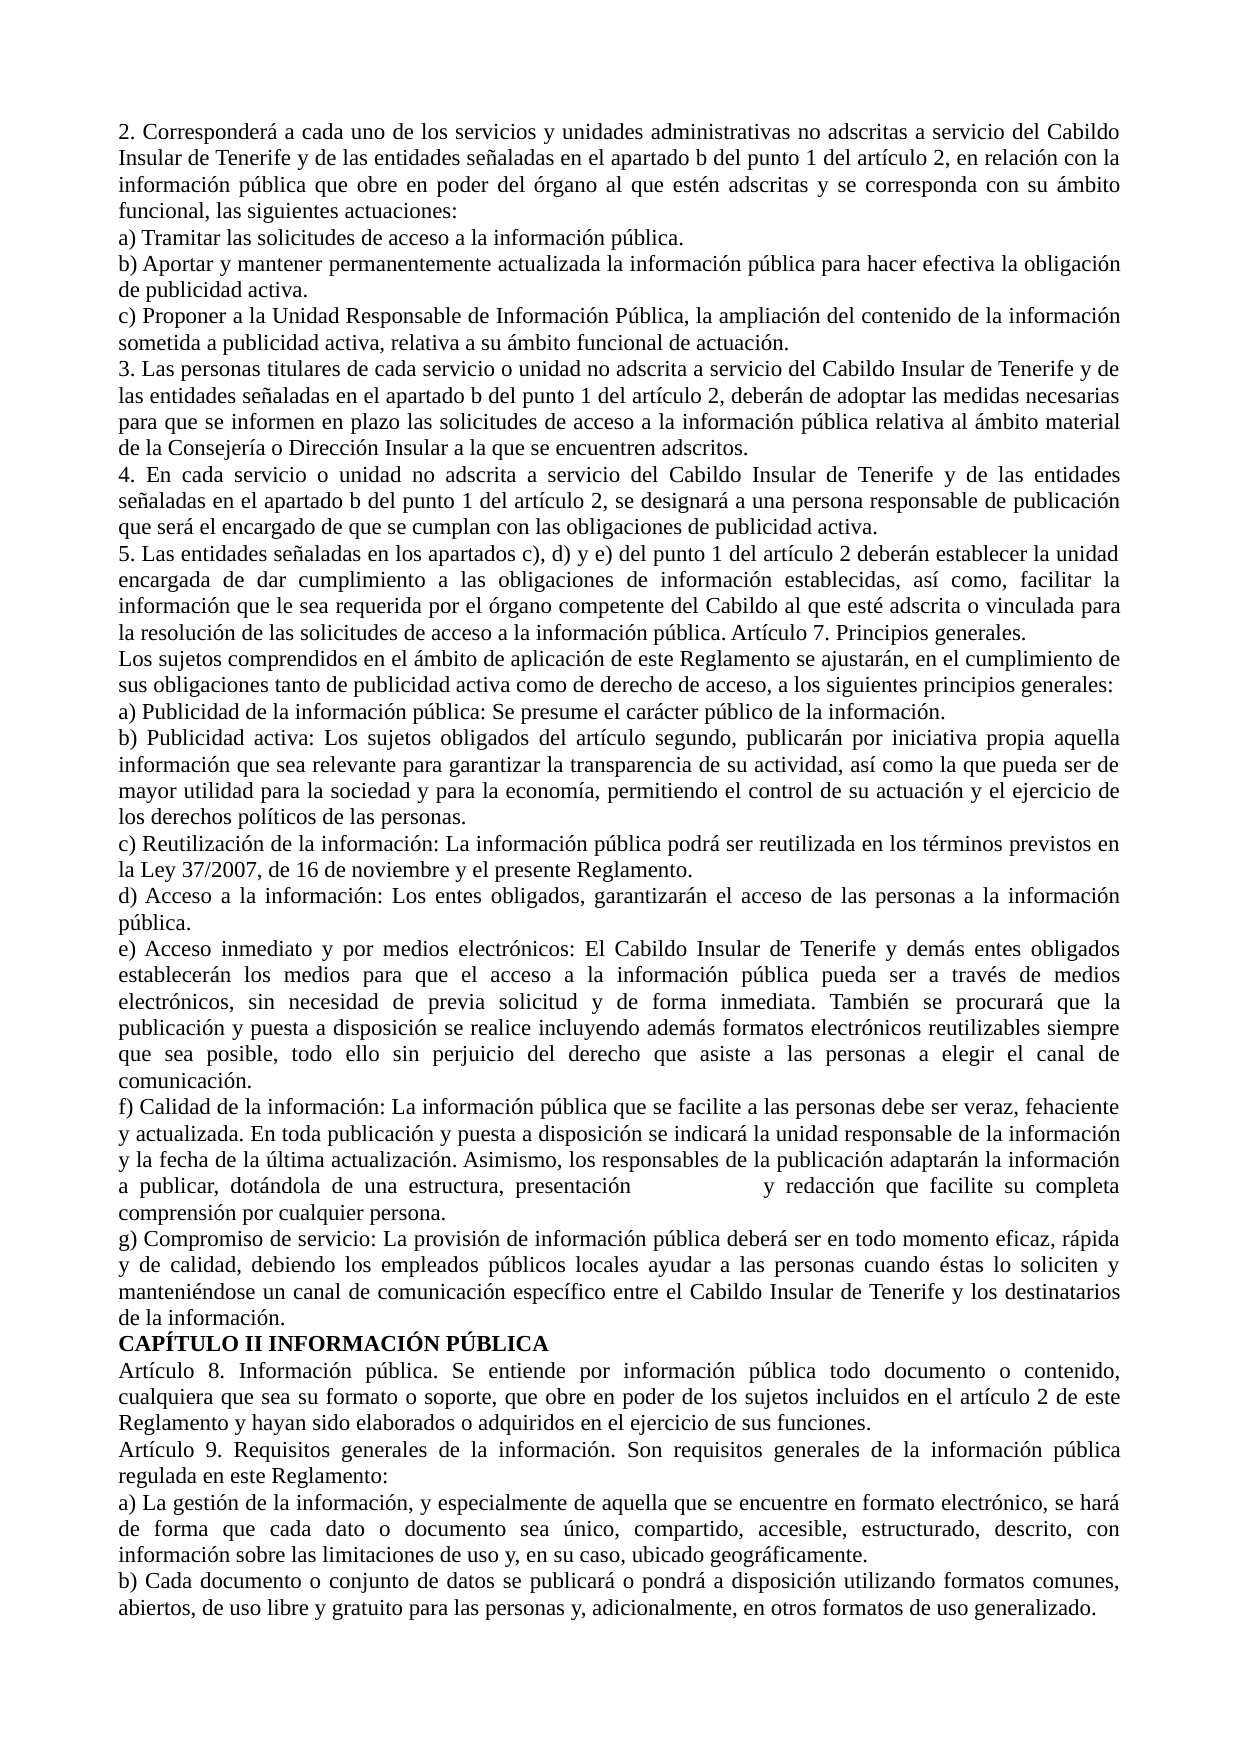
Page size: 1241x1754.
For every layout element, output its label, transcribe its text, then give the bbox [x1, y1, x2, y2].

text 2. Corresponderá a cada uno de los servicios y unidades administrativas no adscritas a servicio del Cabildo Insular de Tenerife y de las entidades señaladas en el apartado b del punto 1 del artículo 2, en relación con la información pública que obre en poder del órgano al que estén adscritas y se corresponda con su ámbito funcional, las siguientes actuaciones: [118, 118, 1122, 223]
text Artículo 9. Requisitos generales de la información. Son requisitos generales de la información pública regulada en este Reglamento: [118, 1436, 1122, 1488]
text a) Tramitar las solicitudes de acceso a la información pública. [118, 223, 1122, 250]
text b) Publicidad activa: Los sujetos obligados del artículo segundo, publicarán por iniciativa propia aquella información que sea relevante para garantizar la transparencia de su actividad, así como la que pueda ser de mayor utilidad para la sociedad y para la economía, permitiendo el control de su actuación y el ejercicio de los derechos políticos de las personas. [118, 724, 1122, 830]
text d) Acceso a la información: Los entes obligados, garantizarán el acceso de las personas a la información pública. [118, 882, 1122, 935]
text CAPÍTULO II INFORMACIÓN PÚBLICA [118, 1330, 1122, 1357]
text b) Aportar y mantener permanentemente actualizada la información pública para hacer efectiva la obligación de publicidad activa. [118, 250, 1122, 303]
text g) Compromiso de servicio: La provisión de información pública deberá ser en todo momento eficaz, rápida y de calidad, debiendo los empleados públicos locales ayudar a las personas cuando éstas lo soliciten y manteniéndose un canal de comunicación específico entre el Cabildo Insular de Tenerife y los destinatarios de la información. [118, 1225, 1122, 1330]
text c) Proponer a la Unidad Responsable de Información Pública, la ampliación del contenido de la información sometida a publicidad activa, relativa a su ámbito funcional de actuación. [118, 303, 1122, 355]
text Artículo 8. Información pública. Se entiende por información pública todo documento o contenido, cualquiera que sea su formato o soporte, que obre en poder de los sujetos incluidos en el artículo 2 de este Reglamento y hayan sido elaborados o adquiridos en el ejercicio de sus funciones. [118, 1357, 1122, 1436]
text b) Cada documento o conjunto de datos se publicará o pondrá a disposición utilizando formatos comunes, abiertos, de uso libre y gratuito para las personas y, adicionalmente, en otros formatos de uso generalizado. [118, 1568, 1122, 1620]
text e) Acceso inmediato y por medios electrónicos: El Cabildo Insular de Tenerife y demás entes obligados establecerán los medios para que el acceso a la información pública pueda ser a través de medios electrónicos, sin necesidad de previa solicitud y de forma inmediata. También se procurará que la publicación y puesta a disposición se realice incluyendo además formatos electrónicos reutilizables siempre que sea posible, todo ello sin perjuicio del derecho que asiste a las personas a elegir el canal de comunicación. [118, 935, 1122, 1093]
text 3. Las personas titulares de cada servicio o unidad no adscrita a servicio del Cabildo Insular de Tenerife y de las entidades señaladas en el apartado b del punto 1 del artículo 2, deberán de adoptar las medidas necesarias para que se informen en plazo las solicitudes de acceso a la información pública relativa al ámbito material de la Consejería o Dirección Insular a la que se encuentren adscritos. [118, 355, 1122, 461]
text f) Calidad de la información: La información pública que se facilite a las personas debe ser veraz, fehaciente y actualizada. En toda publicación y puesta a disposición se indicará la unidad responsable de la información y la fecha de la última actualización. Asimismo, los responsables de la publicación adaptarán la información a publicar, dotándola de una estructura, presentación y redacción que facilite su completa comprensión por cualquier persona. [118, 1093, 1122, 1225]
text a) Publicidad de la información pública: Se presume el carácter público de la información. [118, 698, 1122, 724]
text a) La gestión de la información, y especialmente de aquella que se encuentre en formato electrónico, se hará de forma que cada dato o documento sea único, compartido, accesible, estructurado, descrito, con información sobre las limitaciones de uso y, en su caso, ubicado geográficamente. [118, 1488, 1122, 1568]
text 4. En cada servicio o unidad no adscrita a servicio del Cabildo Insular de Tenerife y de las entidades señaladas en el apartado b del punto 1 del artículo 2, se designará a una persona responsable de publicación que será el encargado de que se cumplan con las obligaciones de publicidad activa. [118, 461, 1122, 540]
text c) Reutilización de la información: La información pública podrá ser reutilizada en los términos previstos en la Ley 37/2007, de 16 de noviembre y el presente Reglamento. [118, 830, 1122, 882]
text 5. Las entidades señaladas en los apartados c), d) y e) del punto 1 del artículo 2 deberán establecer la unidad encargada de dar cumplimiento a las obligaciones de información establecidas, así como, facilitar la información que le sea requerida por el órgano competente del Cabildo al que esté adscrita o vinculada para la resolución de las solicitudes de acceso a la información pública. Artículo 7. Principios generales. [118, 540, 1122, 645]
text Los sujetos comprendidos en el ámbito de aplicación de este Reglamento se ajustarán, en el cumplimiento de sus obligaciones tanto de publicidad activa como de derecho de acceso, a los siguientes principios generales: [118, 645, 1122, 698]
